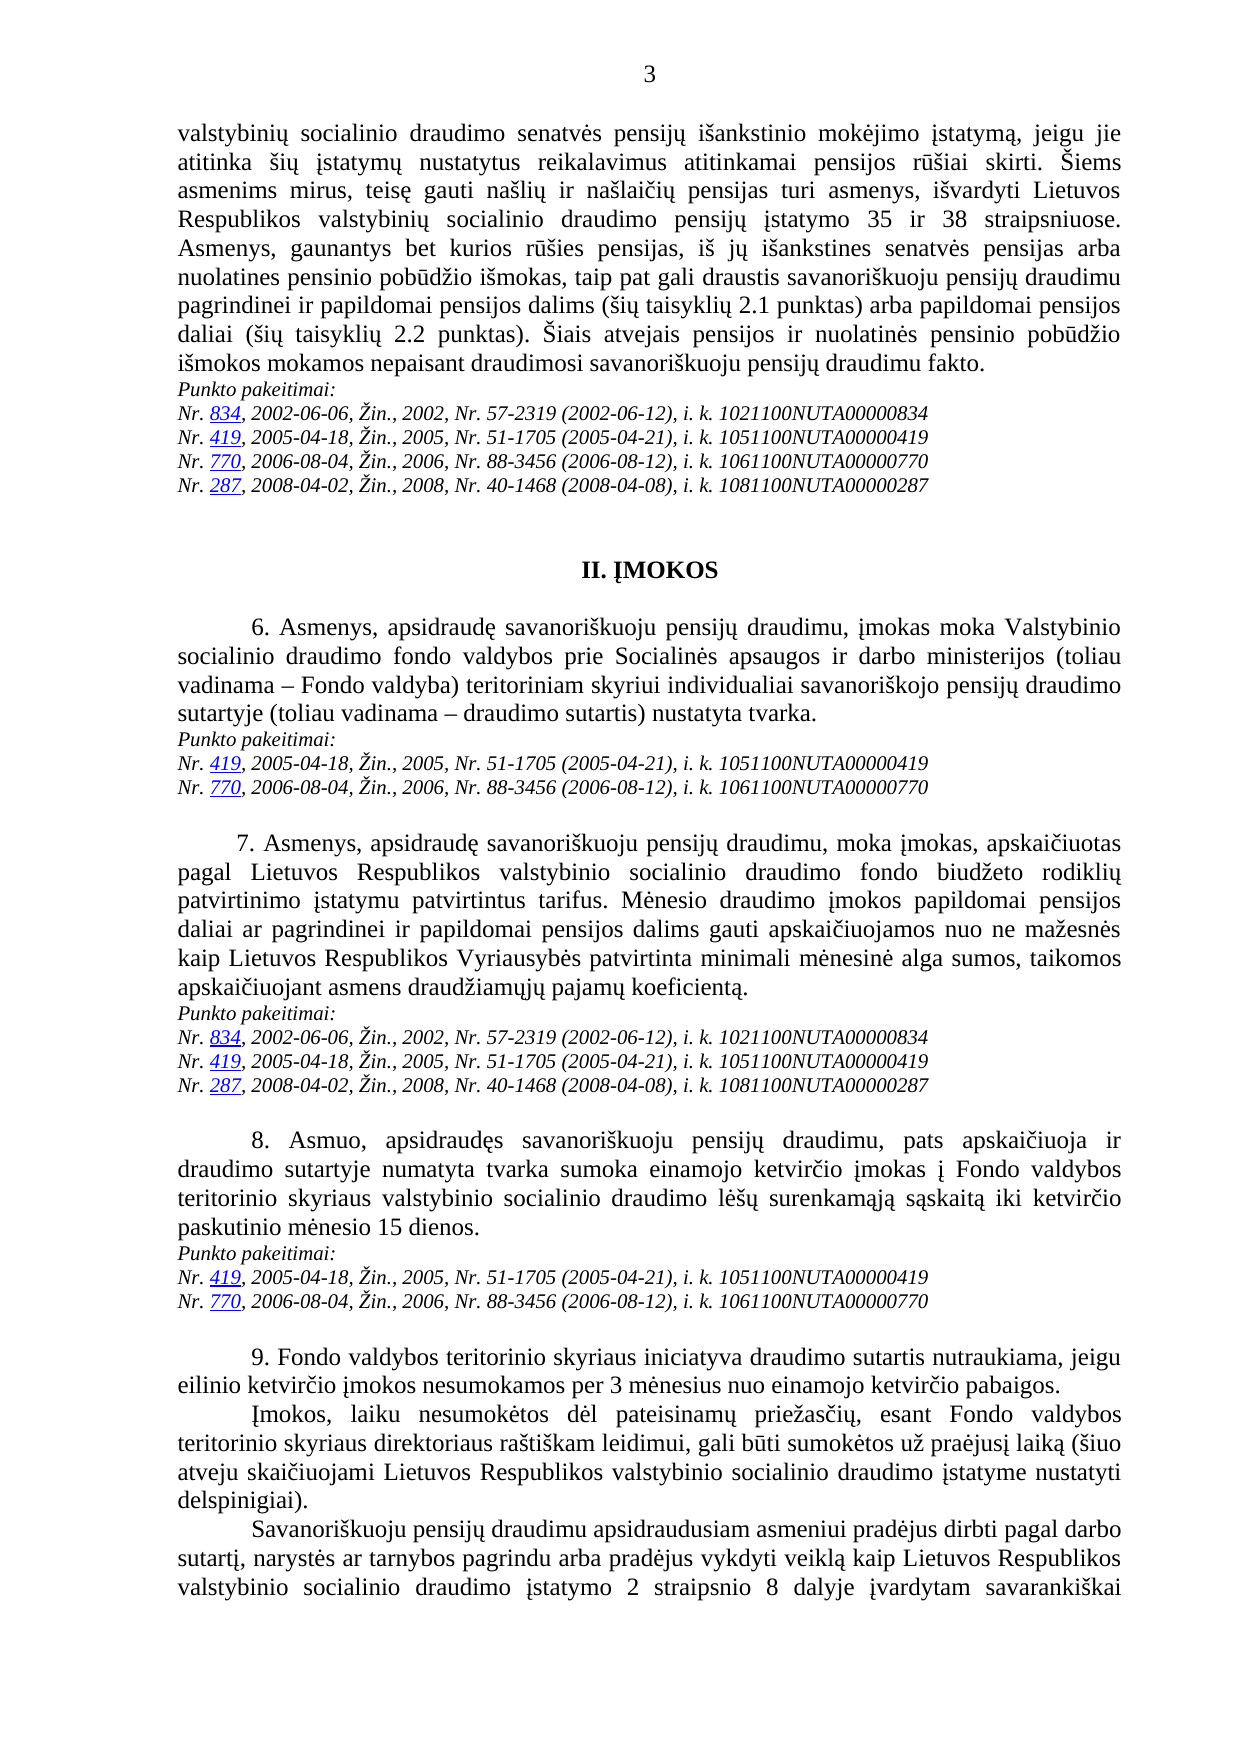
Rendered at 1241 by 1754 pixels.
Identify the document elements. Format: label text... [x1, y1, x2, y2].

text II. ĮMOKOS [177, 555, 1122, 583]
text 7. Asmenys, apsidraudę savanoriškuoju pensijų draudimu, moka įmokas, apskaičiuotas pagal Lietuvos Respublikos valstybinio socialinio draudimo fondo biudžeto rodiklių patvirtinimo įstatymu patvirtintus tarifus. Mėnesio draudimo įmokos papildomai pensijos daliai ar pagrindinei ir papildomai pensijos dalims gauti apskaičiuojamos nuo ne mažesnės kaip Lietuvos Respublikos Vyriausybės patvirtinta minimali mėnesinė alga sumos, taikomos apskaičiuojant asmens draudžiamųjų pajamų koeficientą. [177, 828, 1122, 1001]
text Įmokos, laiku nesumokėtos dėl pateisinamų priežasčių, esant Fondo valdybos teritorinio skyriaus direktoriaus raštiškam leidimui, gali būti sumokėtos už praėjusį laiką (šiuo atveju skaičiuojami Lietuvos Respublikos valstybinio socialinio draudimo įstatyme nustatyti delspinigiai). [177, 1399, 1122, 1514]
text Punkto pakeitimai: [177, 377, 1122, 401]
text Nr. 419, 2005-04-18, Žin., 2005, Nr. 51-1705 (2005-04-21), i. k. 1051100NUTA00000419 [177, 425, 1122, 449]
text Nr. 770, 2006-08-04, Žin., 2006, Nr. 88-3456 (2006-08-12), i. k. 1061100NUTA00000770 [177, 775, 1122, 799]
text Nr. 419, 2005-04-18, Žin., 2005, Nr. 51-1705 (2005-04-21), i. k. 1051100NUTA00000419 [177, 751, 1122, 775]
text Savanoriškuoju pensijų draudimu apsidraudusiam asmeniui pradėjus dirbti pagal darbo sutartį, narystės ar tarnybos pagrindu arba pradėjus vykdyti veiklą kaip Lietuvos Respublikos valstybinio socialinio draudimo įstatymo 2 straipsnio 8 dalyje įvardytam savarankiškai [177, 1514, 1122, 1600]
text Nr. 419, 2005-04-18, Žin., 2005, Nr. 51-1705 (2005-04-21), i. k. 1051100NUTA00000419 [177, 1265, 1122, 1289]
text Nr. 770, 2006-08-04, Žin., 2006, Nr. 88-3456 (2006-08-12), i. k. 1061100NUTA00000770 [177, 1289, 1122, 1313]
text 6. Asmenys, apsidraudę savanoriškuoju pensijų draudimu, įmokas moka Valstybinio socialinio draudimo fondo valdybos prie Socialinės apsaugos ir darbo ministerijos (toliau vadinama – Fondo valdyba) teritoriniam skyriui individualiai savanoriškojo pensijų draudimo sutartyje (toliau vadinama – draudimo sutartis) nustatyta tvarka. [177, 612, 1122, 727]
text Nr. 419, 2005-04-18, Žin., 2005, Nr. 51-1705 (2005-04-21), i. k. 1051100NUTA00000419 [177, 1049, 1122, 1073]
text 8. Asmuo, apsidraudęs savanoriškuoju pensijų draudimu, pats apskaičiuoja ir draudimo sutartyje numatyta tvarka sumoka einamojo ketvirčio įmokas į Fondo valdybos teritorinio skyriaus valstybinio socialinio draudimo lėšų surenkamąją sąskaitą iki ketvirčio paskutinio mėnesio 15 dienos. [177, 1126, 1122, 1241]
text Nr. 834, 2002-06-06, Žin., 2002, Nr. 57-2319 (2002-06-12), i. k. 1021100NUTA00000834 [177, 401, 1122, 425]
text Nr. 287, 2008-04-02, Žin., 2008, Nr. 40-1468 (2008-04-08), i. k. 1081100NUTA00000287 [177, 1073, 1122, 1097]
text Punkto pakeitimai: [177, 727, 1122, 751]
text Punkto pakeitimai: [177, 1001, 1122, 1025]
text valstybinių socialinio draudimo senatvės pensijų išankstinio mokėjimo įstatymą, jeigu jie atitinka šių įstatymų nustatytus reikalavimus atitinkamai pensijos rūšiai skirti. Šiems asmenims mirus, teisę gauti našlių ir našlaičių pensijas turi asmenys, išvardyti Lietuvos Respublikos valstybinių socialinio draudimo pensijų įstatymo 35 ir 38 straipsniuose. Asmenys, gaunantys bet kurios rūšies pensijas, iš jų išankstines senatvės pensijas arba nuolatines pensinio pobūdžio išmokas, taip pat gali draustis savanoriškuoju pensijų draudimu pagrindinei ir papildomai pensijos dalims (šių taisyklių 2.1 punktas) arba papildomai pensijos daliai (šių taisyklių 2.2 punktas). Šiais atvejais pensijos ir nuolatinės pensinio pobūdžio išmokos mokamos nepaisant draudimosi savanoriškuoju pensijų draudimu fakto. [177, 118, 1122, 377]
text Punkto pakeitimai: [177, 1241, 1122, 1265]
text Nr. 287, 2008-04-02, Žin., 2008, Nr. 40-1468 (2008-04-08), i. k. 1081100NUTA00000287 [177, 473, 1122, 497]
text Nr. 834, 2002-06-06, Žin., 2002, Nr. 57-2319 (2002-06-12), i. k. 1021100NUTA00000834 [177, 1025, 1122, 1049]
text Nr. 770, 2006-08-04, Žin., 2006, Nr. 88-3456 (2006-08-12), i. k. 1061100NUTA00000770 [177, 449, 1122, 473]
text 9. Fondo valdybos teritorinio skyriaus iniciatyva draudimo sutartis nutraukiama, jeigu eilinio ketvirčio įmokos nesumokamos per 3 mėnesius nuo einamojo ketvirčio pabaigos. [177, 1342, 1122, 1399]
